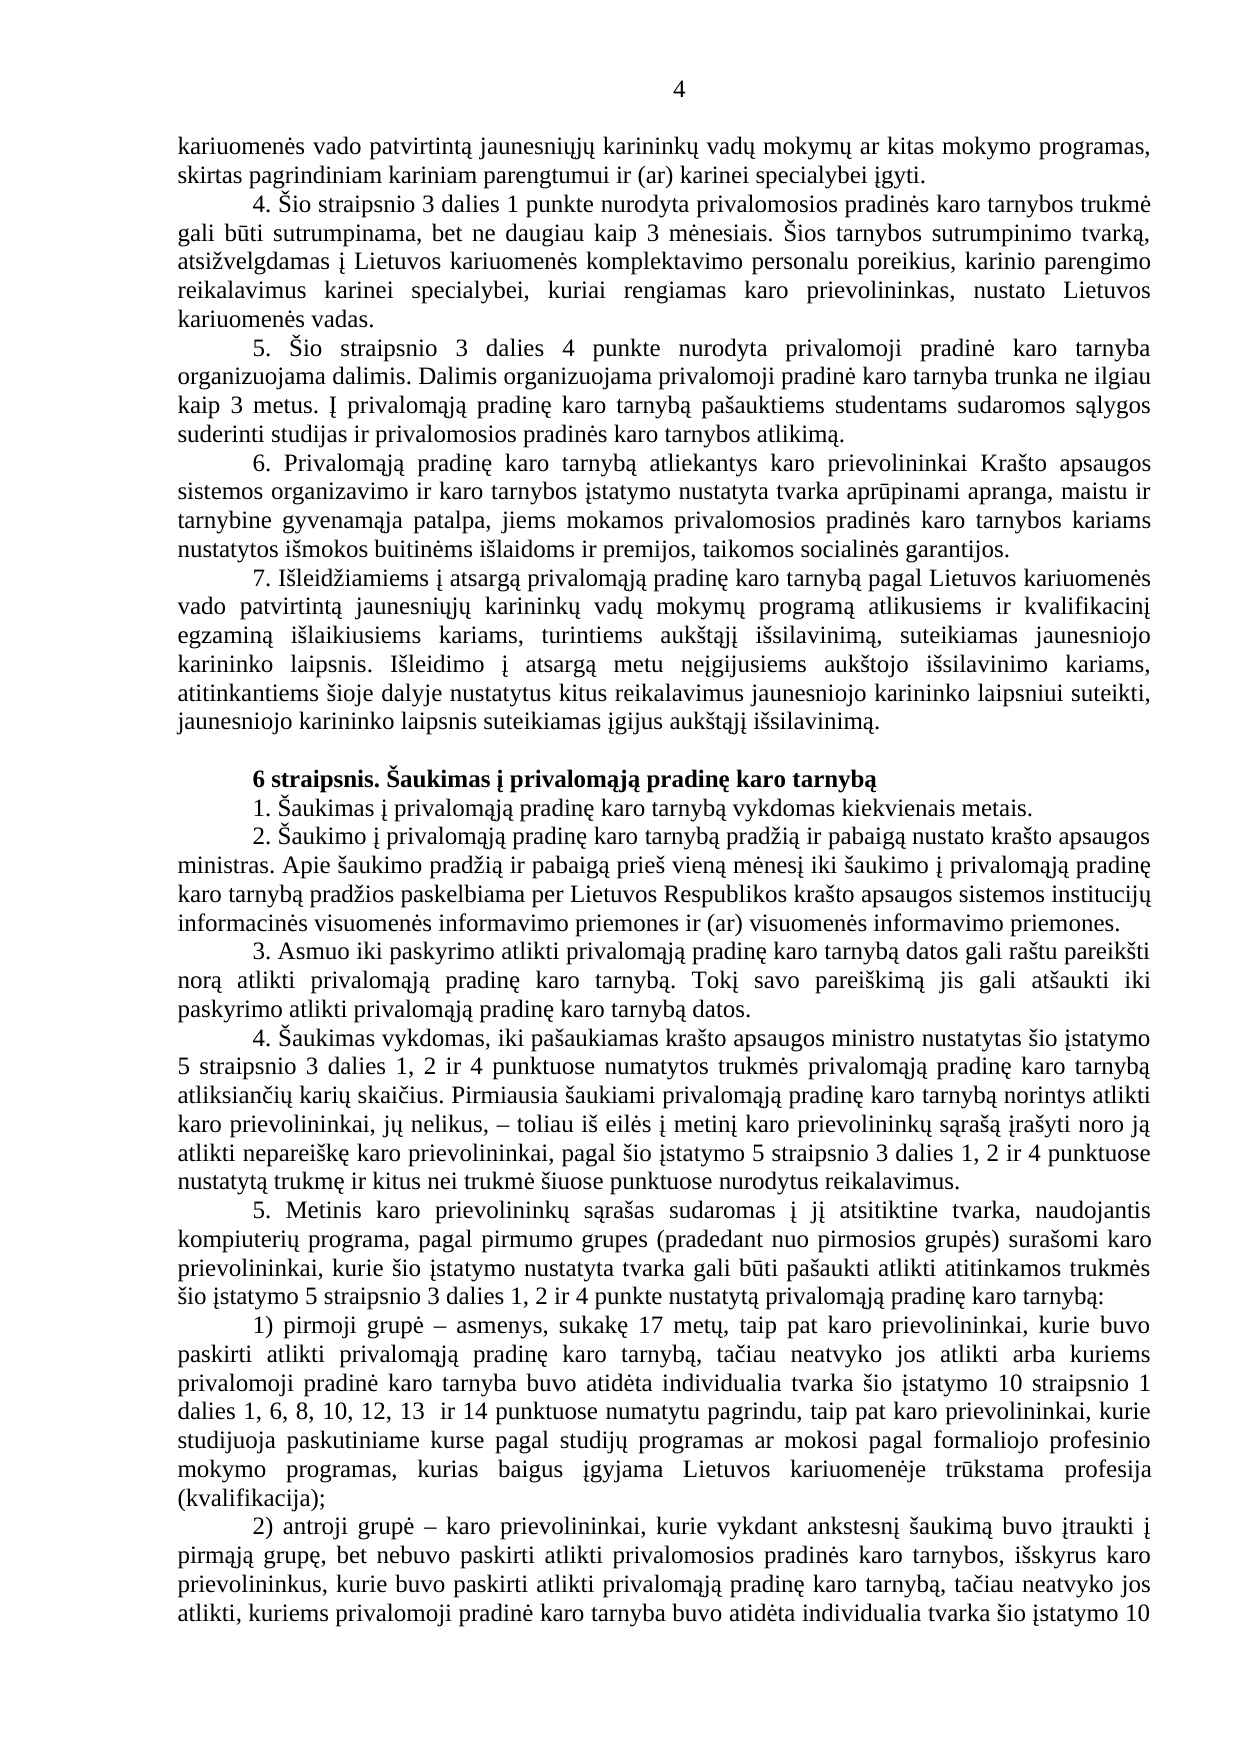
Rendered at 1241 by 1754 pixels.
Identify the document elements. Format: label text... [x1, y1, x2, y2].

text 4. Šio straipsnio 3 dalies 1 punkte nurodyta privalomosios pradinės karo tarnybos trukmė gali būti sutrumpinama, bet ne daugiau kaip 3 mėnesiais. Šios tarnybos sutrumpinimo tvarką, atsižvelgdamas į Lietuvos kariuomenės komplektavimo personalu poreikius, karinio parengimo reikalavimus karinei specialybei, kuriai rengiamas karo prievolininkas, nustato Lietuvos kariuomenės vadas. [177, 189, 1152, 333]
text 2. Šaukimo į privalomąją pradinę karo tarnybą pradžią ir pabaigą nustato krašto apsaugos ministras. Apie šaukimo pradžią ir pabaigą prieš vieną mėnesį iki šaukimo į privalomąją pradinę karo tarnybą pradžios paskelbiama per Lietuvos Respublikos krašto apsaugos sistemos institucijų informacinės visuomenės informavimo priemones ir (ar) visuomenės informavimo priemones. [177, 821, 1152, 936]
text kariuomenės vado patvirtintą jaunesniųjų karininkų vadų mokymų ar kitas mokymo programas, skirtas pagrindiniam kariniam parengtumui ir (ar) karinei specialybei įgyti. [177, 131, 1152, 189]
text 5. Šio straipsnio 3 dalies 4 punkte nurodyta privalomoji pradinė karo tarnyba organizuojama dalimis. Dalimis organizuojama privalomoji pradinė karo tarnyba trunka ne ilgiau kaip 3 metus. Į privalomąją pradinę karo tarnybą pašauktiems studentams sudaromos sąlygos suderinti studijas ir privalomosios pradinės karo tarnybos atlikimą. [177, 333, 1152, 448]
text 1) pirmoji grupė – asmenys, sukakę 17 metų, taip pat karo prievolininkai, kurie buvo paskirti atlikti privalomąją pradinę karo tarnybą, tačiau neatvyko jos atlikti arba kuriems privalomoji pradinė karo tarnyba buvo atidėta individualia tvarka šio įstatymo 10 straipsnio 1 dalies 1, 6, 8, 10, 12, 13 ir 14 punktuose numatytu pagrindu, taip pat karo prievolininkai, kurie studijuoja paskutiniame kurse pagal studijų programas ar mokosi pagal formaliojo profesinio mokymo programas, kurias baigus įgyjama Lietuvos kariuomenėje trūkstama profesija (kvalifikacija); [177, 1310, 1152, 1511]
text 7. Išleidžiamiems į atsargą privalomąją pradinę karo tarnybą pagal Lietuvos kariuomenės vado patvirtintą jaunesniųjų karininkų vadų mokymų programą atlikusiems ir kvalifikacinį egzaminą išlaikiusiems kariams, turintiems aukštąjį išsilavinimą, suteikiamas jaunesniojo karininko laipsnis. Išleidimo į atsargą metu neįgijusiems aukštojo išsilavinimo kariams, atitinkantiems šioje dalyje nustatytus kitus reikalavimus jaunesniojo karininko laipsniui suteikti, jaunesniojo karininko laipsnis suteikiamas įgijus aukštąjį išsilavinimą. [177, 563, 1152, 735]
text 6. Privalomąją pradinę karo tarnybą atliekantys karo prievolininkai Krašto apsaugos sistemos organizavimo ir karo tarnybos įstatymo nustatyta tvarka aprūpinami apranga, maistu ir tarnybine gyvenamąja patalpa, jiems mokamos privalomosios pradinės karo tarnybos kariams nustatytos išmokos buitinėms išlaidoms ir premijos, taikomos socialinės garantijos. [177, 448, 1152, 563]
text 1. Šaukimas į privalomąją pradinę karo tarnybą vykdomas kiekvienais metais. [177, 793, 1152, 821]
text 5. Metinis karo prievolininkų sąrašas sudaromas į jį atsitiktine tvarka, naudojantis kompiuterių programa, pagal pirmumo grupes (pradedant nuo pirmosios grupės) surašomi karo prievolininkai, kurie šio įstatymo nustatyta tvarka gali būti pašaukti atlikti atitinkamos trukmės šio įstatymo 5 straipsnio 3 dalies 1, 2 ir 4 punkte nustatytą privalomąją pradinę karo tarnybą: [177, 1195, 1152, 1310]
text 6 straipsnis. Šaukimas į privalomąją pradinę karo tarnybą [177, 764, 1152, 793]
text 4. Šaukimas vykdomas, iki pašaukiamas krašto apsaugos ministro nustatytas šio įstatymo 5 straipsnio 3 dalies 1, 2 ir 4 punktuose numatytos trukmės privalomąją pradinę karo tarnybą atliksiančių karių skaičius. Pirmiausia šaukiami privalomąją pradinę karo tarnybą norintys atlikti karo prievolininkai, jų nelikus, – toliau iš eilės į metinį karo prievolininkų sąrašą įrašyti noro ją atlikti nepareiškę karo prievolininkai, pagal šio įstatymo 5 straipsnio 3 dalies 1, 2 ir 4 punktuose nustatytą trukmę ir kitus nei trukmė šiuose punktuose nurodytus reikalavimus. [177, 1023, 1152, 1195]
text 2) antroji grupė – karo prievolininkai, kurie vykdant ankstesnį šaukimą buvo įtraukti į pirmąją grupę, bet nebuvo paskirti atlikti privalomosios pradinės karo tarnybos, išskyrus karo prievolininkus, kurie buvo paskirti atlikti privalomąją pradinę karo tarnybą, tačiau neatvyko jos atlikti, kuriems privalomoji pradinė karo tarnyba buvo atidėta individualia tvarka šio įstatymo 10 [177, 1511, 1152, 1626]
text 3. Asmuo iki paskyrimo atlikti privalomąją pradinę karo tarnybą datos gali raštu pareikšti norą atlikti privalomąją pradinę karo tarnybą. Tokį savo pareiškimą jis gali atšaukti iki paskyrimo atlikti privalomąją pradinę karo tarnybą datos. [177, 936, 1152, 1023]
